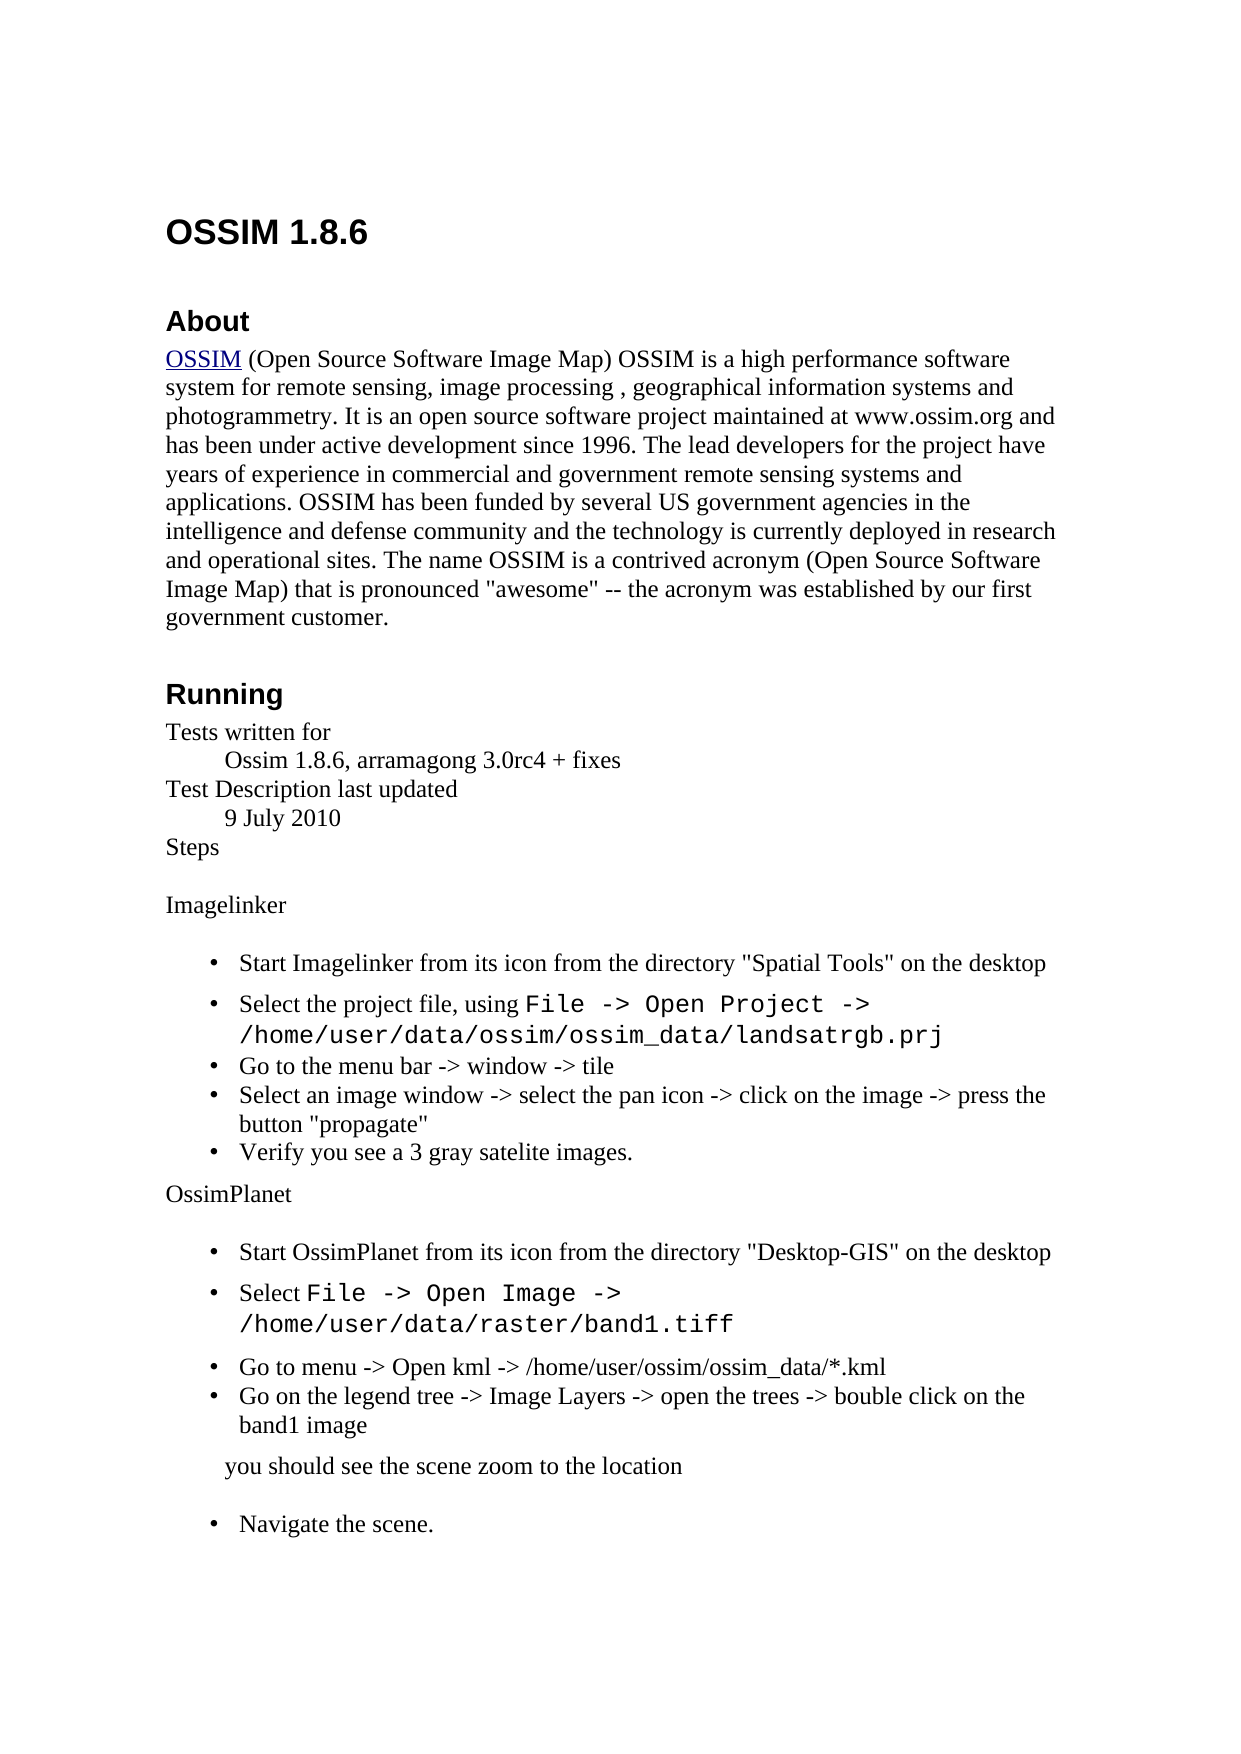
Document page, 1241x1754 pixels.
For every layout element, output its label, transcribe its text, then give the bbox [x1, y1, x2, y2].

list you should see the scene zoom to the location [224, 1451, 1075, 1480]
list Navigate the scene. [209, 1509, 1075, 1538]
list Go on the legend tree -> Image Layers -> open the trees -> bouble click on the band1 image [209, 1381, 1075, 1439]
list Select an image window -> select the pan icon -> click on the image -> press the button "propagate" [209, 1080, 1075, 1137]
subtitle Steps [165, 832, 1075, 861]
subtitle Test Description last updated [165, 774, 1075, 803]
subtitle Imagelinker [165, 890, 1075, 919]
list Start OssimPlanet from its icon from the directory "Desktop-GIS" on the desktop [209, 1237, 1075, 1266]
subtitle OssimPlanet [165, 1179, 1075, 1207]
subtitle Tests written for [165, 717, 1075, 746]
subtitle About [165, 304, 1075, 337]
list Go to menu -> Open kml -> /home/user/ossim/ossim_data/*.kml [209, 1352, 1075, 1381]
list Verify you see a 3 gray satelite images. [209, 1137, 1075, 1166]
list Ossim 1.8.6, arramagong 3.0rc4 + fixes [224, 746, 1075, 774]
list Go to the menu bar -> window -> tile [209, 1051, 1075, 1080]
text OSSIM (Open Source Software Image Map) OSSIM is a high performance software system for remote sensing, image processing , geographical information systems and photogrammetry. It is an open source software project maintained at www.ossim.org and has been under active development since 1996. The lead developers for the project have years of experience in commercial and government remote sensing systems and applications. OSSIM has been funded by several US government agencies in the intelligence and defense community and the technology is currently deployed in research and operational sites. The name OSSIM is a contrived acronym (Open Source Software Image Map) that is pronounced "awesome" -- the acronym was established by our first government customer. [165, 344, 1075, 631]
list Select the project file, using File -> Open Project -> /home/user/data/ossim/ossim_data/landsatrgb.prj [209, 989, 1075, 1051]
list Start Imagelinker from its icon from the directory "Spatial Tools" on the desktop [209, 948, 1075, 977]
subtitle OSSIM 1.8.6 [165, 211, 1075, 252]
list 9 July 2010 [224, 803, 1075, 832]
subtitle Running [165, 677, 1075, 711]
list Select File -> Open Image -> /home/user/data/raster/band1.tiff [209, 1278, 1075, 1340]
